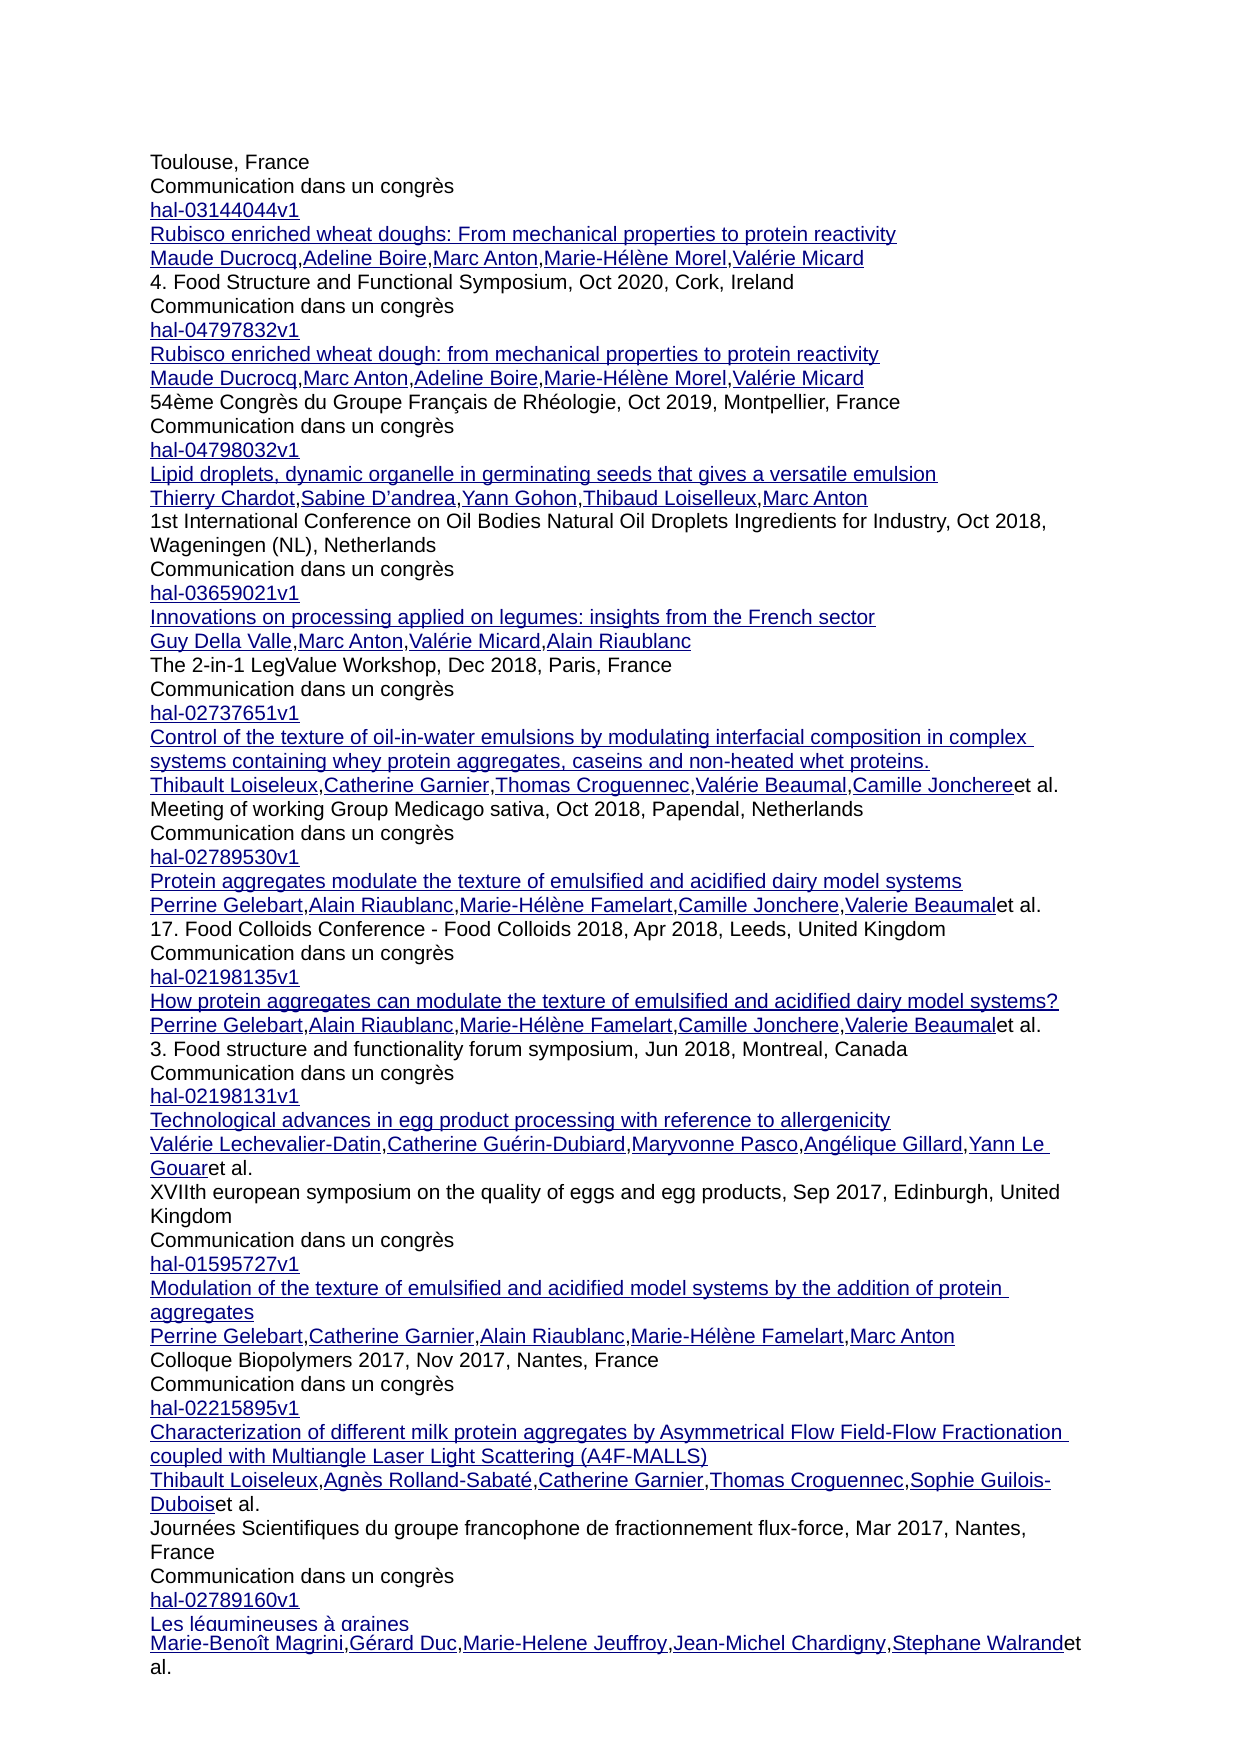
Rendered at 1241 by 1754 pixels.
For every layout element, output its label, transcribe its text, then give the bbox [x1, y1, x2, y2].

table_cell Technological advances in egg product processing with reference to allergenicity Valérie Lechevalier-Datin,Catherine Guérin-Dubiard,Maryvonne Pasco,Angélique Gillard,Yann Le Gouaret al. XVIIth european symposium on the quality of eggs and egg products, Sep 2017, Edinburgh, United Kingdom Communication dans un congrès hal-01595727v1 [150, 1108, 1090, 1276]
table_cell Les légumineuses à graines Marie-Benoît Magrini,Gérard Duc,Marie-Helene Jeuffroy,Jean-Michel Chardigny,Stephane Walrandet al. [150, 1611, 1090, 1679]
table_cell Characterization of different milk protein aggregates by Asymmetrical Flow Field-Flow Fractionation coupled with Multiangle Laser Light Scattering (A4F-MALLS) Thibault Loiseleux,Agnès Rolland-Sabaté,Catherine Garnier,Thomas Croguennec,Sophie Guilois-Duboiset al. Journées Scientifiques du groupe francophone de fractionnement flux-force, Mar 2017, Nantes, France Communication dans un congrès hal-02789160v1 [150, 1420, 1090, 1611]
table_cell Protein aggregates modulate the texture of emulsified and acidified dairy model systems Perrine Gelebart,Alain Riaublanc,Marie-Hélène Famelart,Camille Jonchere,Valerie Beaumalet al. 17. Food Colloids Conference - Food Colloids 2018, Apr 2018, Leeds, United Kingdom Communication dans un congrès hal-02198135v1 [150, 869, 1090, 988]
table_cell Lipid droplets, dynamic organelle in germinating seeds that gives a versatile emulsion Thierry Chardot,Sabine D’andrea,Yann Gohon,Thibaud Loiselleux,Marc Anton 1st International Conference on Oil Bodies Natural Oil Droplets Ingredients for Industry, Oct 2018, Wageningen (NL), Netherlands Communication dans un congrès hal-03659021v1 [150, 461, 1090, 605]
table_cell Rubisco enriched wheat doughs: From mechanical properties to protein reactivity Maude Ducrocq,Adeline Boire,Marc Anton,Marie-Hélène Morel,Valérie Micard 4. Food Structure and Functional Symposium, Oct 2020, Cork, Ireland Communication dans un congrès hal-04797832v1 [150, 222, 1090, 342]
table_cell How protein aggregates can modulate the texture of emulsified and acidified dairy model systems? Perrine Gelebart,Alain Riaublanc,Marie-Hélène Famelart,Camille Jonchere,Valerie Beaumalet al. 3. Food structure and functionality forum symposium, Jun 2018, Montreal, Canada Communication dans un congrès hal-02198131v1 [150, 989, 1090, 1108]
table_cell Control of the texture of oil-in-water emulsions by modulating interfacial composition in complex systems containing whey protein aggregates, caseins and non-heated whet proteins. Thibault Loiseleux,Catherine Garnier,Thomas Croguennec,Valérie Beaumal,Camille Jonchereet al. Meeting of working Group Medicago sativa, Oct 2018, Papendal, Netherlands Communication dans un congrès hal-02789530v1 [150, 725, 1090, 869]
table_cell Innovations on processing applied on legumes: insights from the French sector Guy Della Valle,Marc Anton,Valérie Micard,Alain Riaublanc The 2-in-1 LegValue Workshop, Dec 2018, Paris, France Communication dans un congrès hal-02737651v1 [150, 605, 1090, 725]
table_cell Rubisco enriched wheat dough: from mechanical properties to protein reactivity Maude Ducrocq,Marc Anton,Adeline Boire,Marie-Hélène Morel,Valérie Micard 54ème Congrès du Groupe Français de Rhéologie, Oct 2019, Montpellier, France Communication dans un congrès hal-04798032v1 [150, 342, 1090, 461]
table_cell Modulation of the texture of emulsified and acidified model systems by the addition of protein aggregates Perrine Gelebart,Catherine Garnier,Alain Riaublanc,Marie-Hélène Famelart,Marc Anton Colloque Biopolymers 2017, Nov 2017, Nantes, France Communication dans un congrès hal-02215895v1 [150, 1276, 1090, 1420]
table_cell Toulouse, France Communication dans un congrès hal-03144044v1 [150, 150, 1090, 222]
